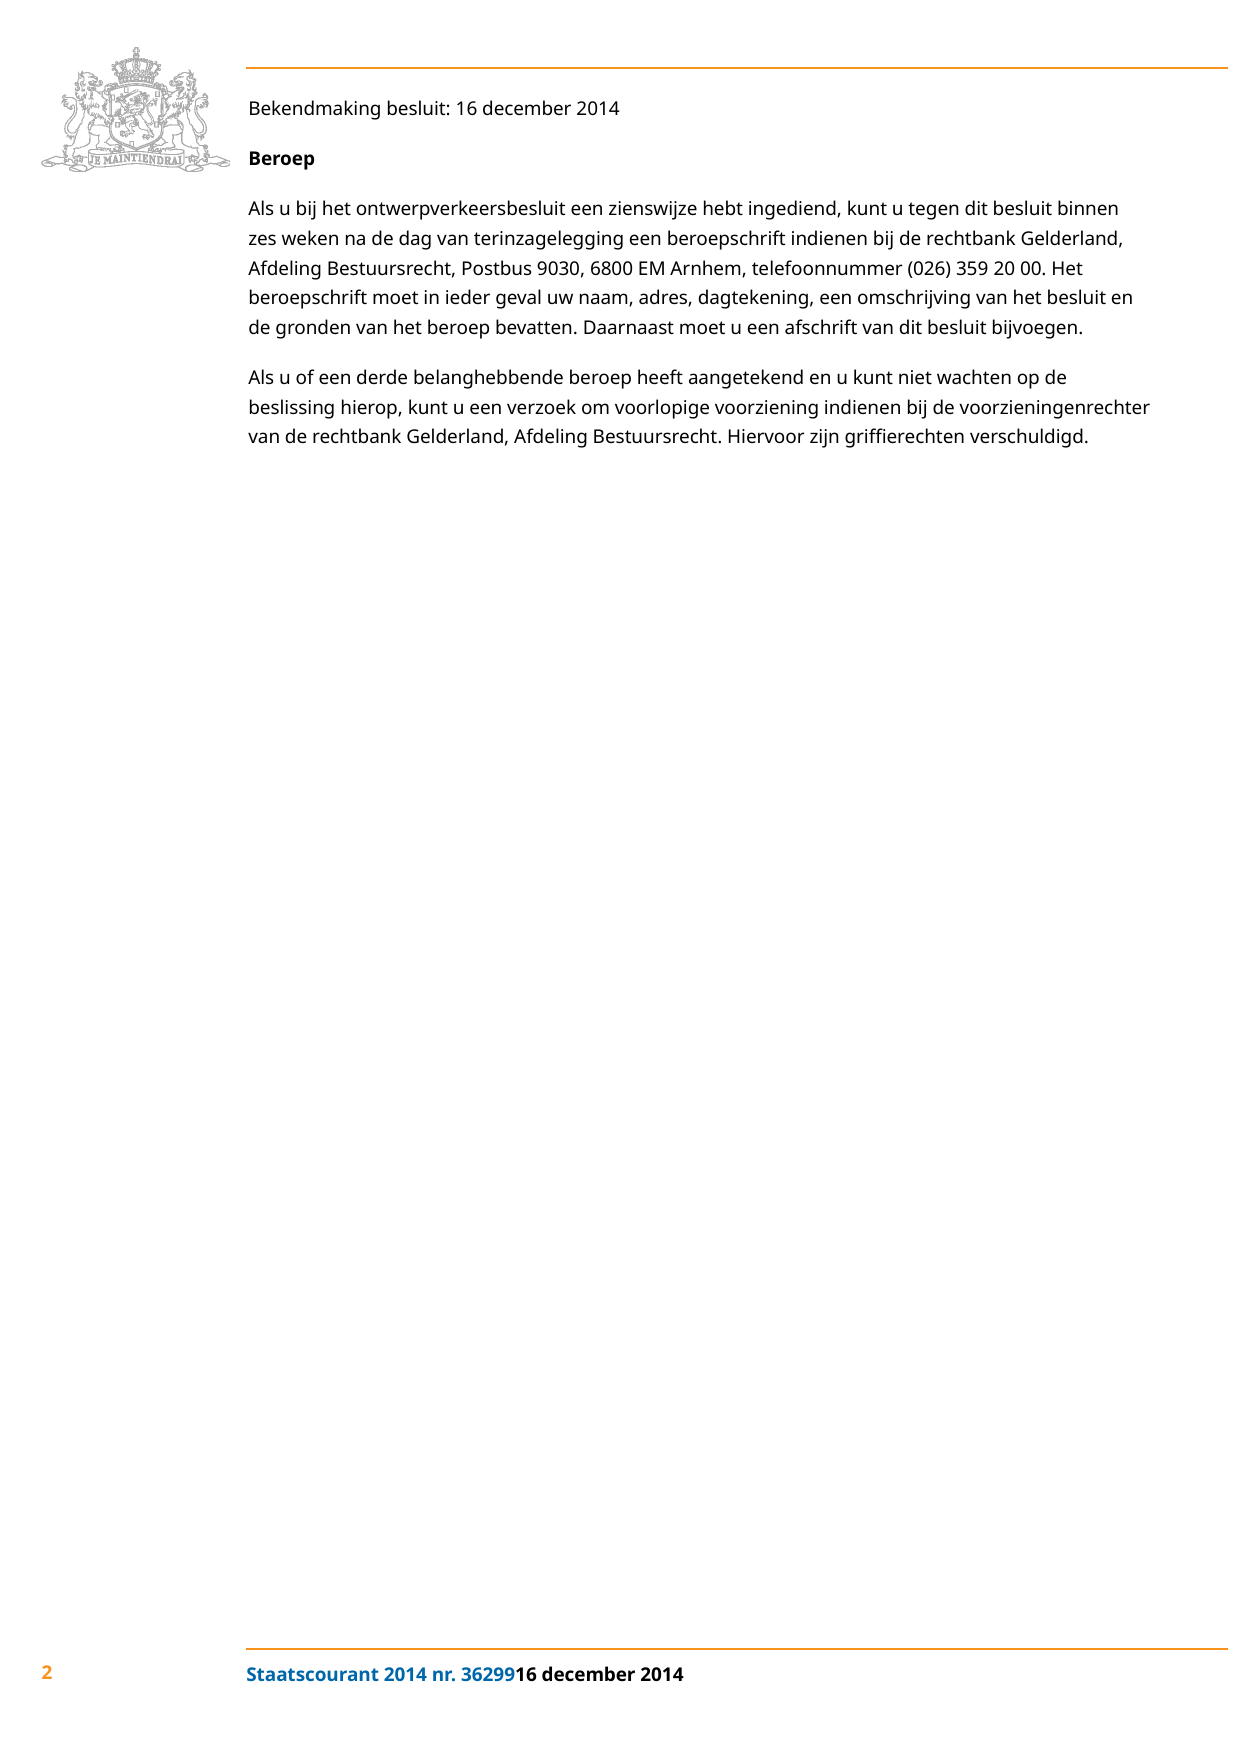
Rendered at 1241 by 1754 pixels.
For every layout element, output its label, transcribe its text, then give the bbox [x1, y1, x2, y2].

picture [41, 47, 231, 172]
text Bekendmaking besluit: 16 december 2014 [248, 95, 1152, 121]
text Als u of een derde belanghebbende beroep heeft aangetekend en u kunt niet wachten op de beslissing hierop, kunt u een verzoek om voorlopige voorziening indienen bij de voorzieningenrechter van de rechtbank Gelderland, Afdeling Bestuursrecht. Hiervoor zijn griffierechten verschuldigd. [248, 364, 1152, 449]
text Als u bij het ontwerpverkeersbesluit een zienswijze hebt ingediend, kunt u tegen dit besluit binnen zes weken na de dag van terinzagelegging een beroepschrift indienen bij de rechtbank Gelderland, Afdeling Bestuursrecht, Postbus 9030, 6800 EM Arnhem, telefoonnummer (026) 359 20 00. Het beroepschrift moet in ieder geval uw naam, adres, dagtekening, een omschrijving van het besluit en de gronden van het beroep bevatten. Daarnaast moet u een afschrift van dit besluit bijvoegen. [248, 196, 1152, 340]
text Beroep [248, 145, 1152, 171]
